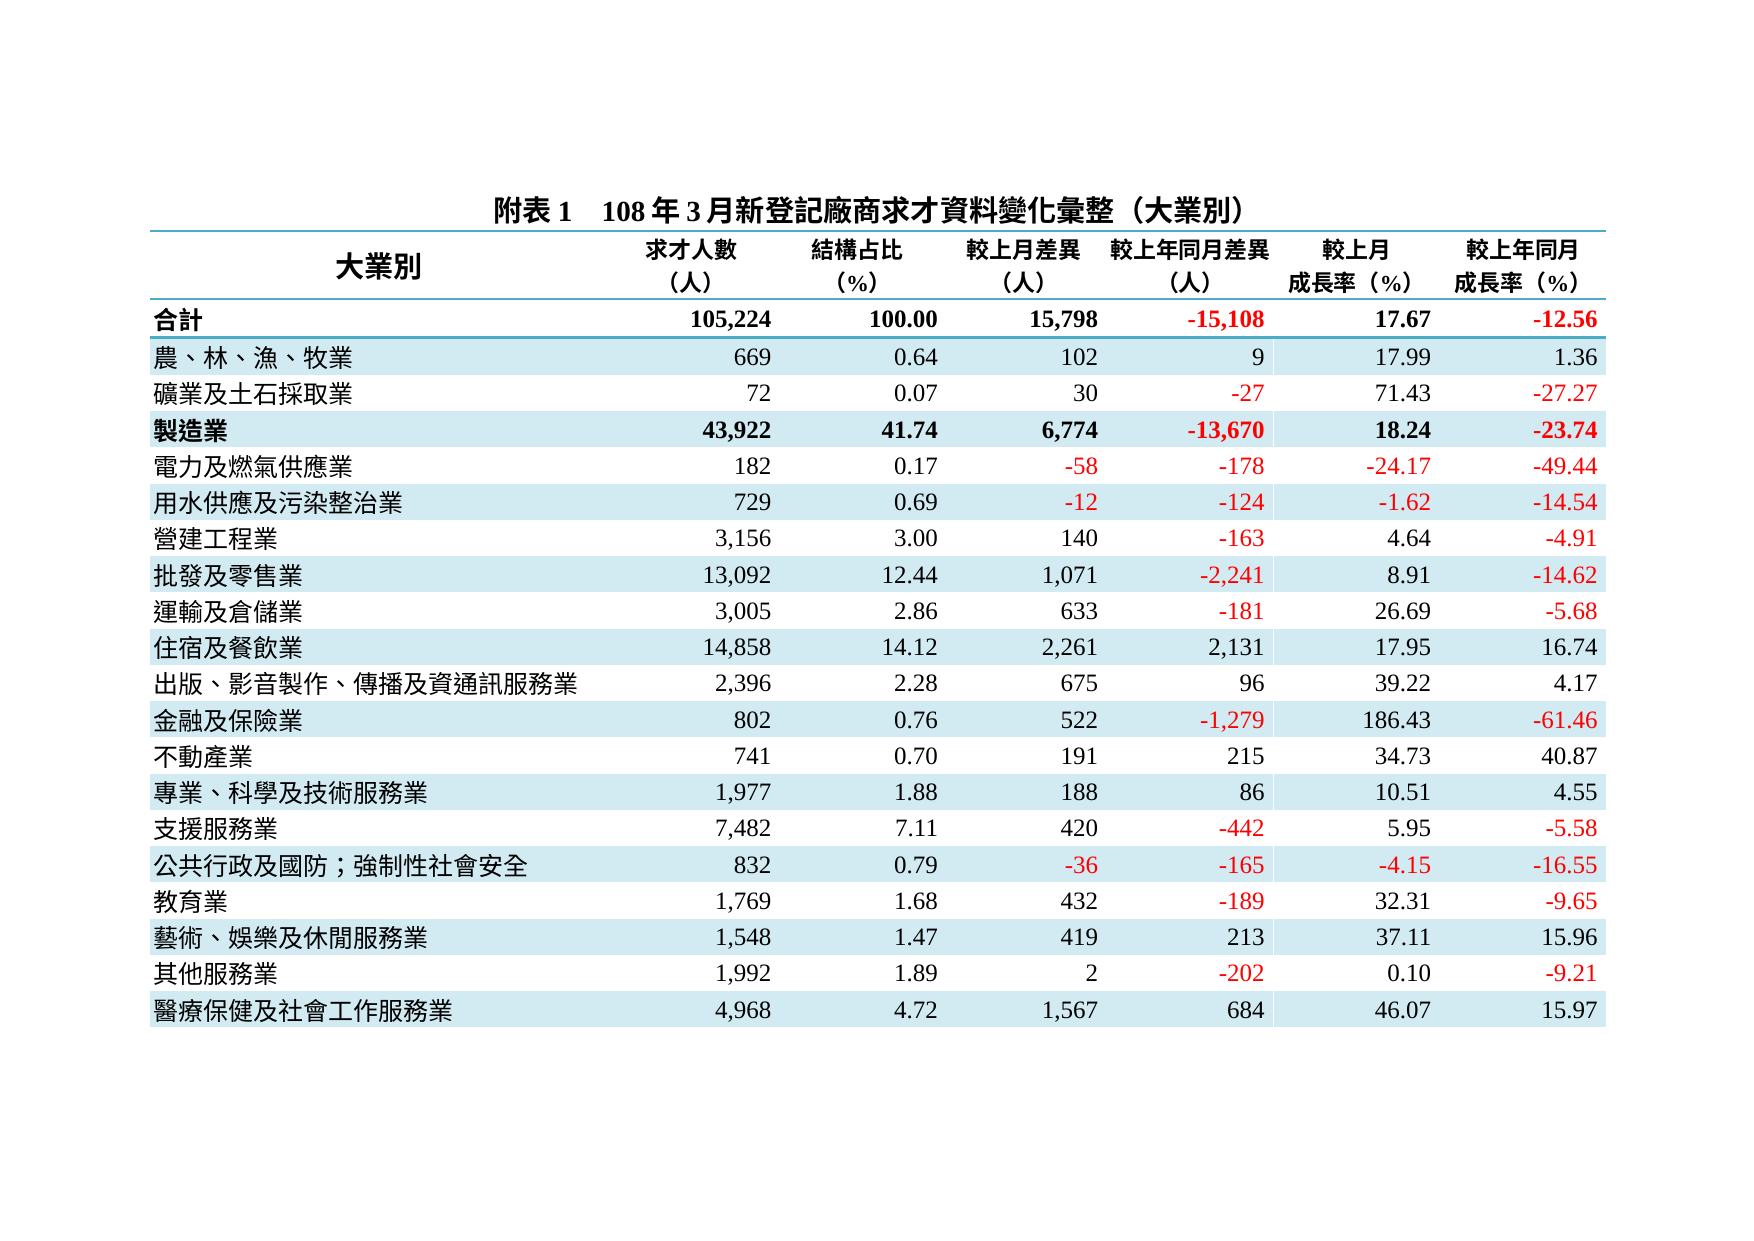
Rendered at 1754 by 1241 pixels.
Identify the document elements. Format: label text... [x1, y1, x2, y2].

table_cell 1,992 [608, 955, 774, 991]
table_cell 186.43 [1274, 701, 1440, 737]
table_cell 675 [941, 665, 1107, 701]
table_cell 105,224 [608, 300, 774, 336]
table_cell 其他服務業 [150, 955, 608, 991]
table_header 較上月 成長率（%） [1274, 232, 1440, 298]
table_cell 26.69 [1274, 592, 1440, 628]
table_cell -12.56 [1440, 300, 1606, 336]
table_cell 41.74 [774, 411, 941, 447]
table_cell 102 [941, 339, 1107, 375]
table_cell 2.28 [774, 665, 941, 701]
table_cell 住宿及餐飲業 [150, 629, 608, 665]
table_cell 公共行政及國防；強制性社會安全 [150, 846, 608, 882]
table_cell 684 [1107, 991, 1273, 1027]
table_cell 1,071 [941, 556, 1107, 592]
table_cell 0.79 [774, 846, 941, 882]
table_cell 礦業及土石採取業 [150, 375, 608, 411]
table_cell -202 [1107, 955, 1273, 991]
table_cell 7.11 [774, 810, 941, 846]
table_cell 2 [941, 955, 1107, 991]
table_header 較上月差異 （人） [941, 232, 1107, 298]
table_cell 0.70 [774, 737, 941, 773]
table_cell 86 [1107, 774, 1273, 810]
table_cell 37.11 [1274, 919, 1440, 955]
table_cell 1.89 [774, 955, 941, 991]
table_cell 633 [941, 592, 1107, 628]
table_cell -49.44 [1440, 447, 1606, 483]
table_cell -61.46 [1440, 701, 1606, 737]
table_cell -14.54 [1440, 484, 1606, 520]
table_cell 182 [608, 447, 774, 483]
table_header 結構占比 （%） [774, 232, 941, 298]
table_cell 1.68 [774, 882, 941, 918]
table_cell 1.36 [1440, 339, 1606, 375]
table_cell 批發及零售業 [150, 556, 608, 592]
table_cell -58 [941, 447, 1107, 483]
table_cell 6,774 [941, 411, 1107, 447]
table_cell 2,261 [941, 629, 1107, 665]
table_cell 1,977 [608, 774, 774, 810]
table_cell -1,279 [1107, 701, 1273, 737]
table_cell 43,922 [608, 411, 774, 447]
table_header 較上年同月差異 （人） [1107, 232, 1273, 298]
table_cell 0.69 [774, 484, 941, 520]
table_cell 432 [941, 882, 1107, 918]
table_cell 支援服務業 [150, 810, 608, 846]
table_cell 12.44 [774, 556, 941, 592]
table_cell 32.31 [1274, 882, 1440, 918]
table_cell 1,769 [608, 882, 774, 918]
table_cell 4.72 [774, 991, 941, 1027]
table_cell -9.21 [1440, 955, 1606, 991]
table_cell 419 [941, 919, 1107, 955]
table_cell -5.58 [1440, 810, 1606, 846]
table_cell 522 [941, 701, 1107, 737]
table_cell 0.10 [1274, 955, 1440, 991]
table_cell -124 [1107, 484, 1273, 520]
table_cell 741 [608, 737, 774, 773]
table_cell 3,005 [608, 592, 774, 628]
table_cell -27.27 [1440, 375, 1606, 411]
table_cell 34.73 [1274, 737, 1440, 773]
table_cell 7,482 [608, 810, 774, 846]
table_cell 8.91 [1274, 556, 1440, 592]
table_cell -4.15 [1274, 846, 1440, 882]
table_cell -178 [1107, 447, 1273, 483]
table_cell 9 [1107, 339, 1273, 375]
table_cell 14,858 [608, 629, 774, 665]
table_cell 215 [1107, 737, 1273, 773]
table_cell -36 [941, 846, 1107, 882]
table_cell -16.55 [1440, 846, 1606, 882]
table_cell 1.47 [774, 919, 941, 955]
table_header 較上年同月 成長率（%） [1440, 232, 1606, 298]
table_cell -5.68 [1440, 592, 1606, 628]
table_cell -4.91 [1440, 520, 1606, 556]
table_cell 140 [941, 520, 1107, 556]
table_cell 0.64 [774, 339, 941, 375]
table_cell 用水供應及污染整治業 [150, 484, 608, 520]
table_cell 188 [941, 774, 1107, 810]
table_cell 16.74 [1440, 629, 1606, 665]
table_cell 製造業 [150, 411, 608, 447]
table_cell 農、林、漁、牧業 [150, 339, 608, 375]
table_cell 669 [608, 339, 774, 375]
table_cell 4.55 [1440, 774, 1606, 810]
table_cell -165 [1107, 846, 1273, 882]
table_cell 30 [941, 375, 1107, 411]
table_cell -442 [1107, 810, 1273, 846]
table_cell -27 [1107, 375, 1273, 411]
table_cell 4.17 [1440, 665, 1606, 701]
table_cell -181 [1107, 592, 1273, 628]
table_cell 213 [1107, 919, 1273, 955]
table_cell 72 [608, 375, 774, 411]
table_cell -24.17 [1274, 447, 1440, 483]
table_cell 1,548 [608, 919, 774, 955]
table_cell 40.87 [1440, 737, 1606, 773]
table_cell -1.62 [1274, 484, 1440, 520]
table_cell -189 [1107, 882, 1273, 918]
table_cell 電力及燃氣供應業 [150, 447, 608, 483]
table_cell 金融及保險業 [150, 701, 608, 737]
table_cell 合計 [150, 300, 608, 336]
table_cell 0.17 [774, 447, 941, 483]
table_cell 46.07 [1274, 991, 1440, 1027]
table_cell 4.64 [1274, 520, 1440, 556]
table_cell -23.74 [1440, 411, 1606, 447]
table_cell 不動產業 [150, 737, 608, 773]
table_cell 100.00 [774, 300, 941, 336]
table_cell 出版、影音製作、傳播及資通訊服務業 [150, 665, 608, 701]
table_cell 96 [1107, 665, 1273, 701]
table_cell 教育業 [150, 882, 608, 918]
table_cell 3.00 [774, 520, 941, 556]
table_cell 1.88 [774, 774, 941, 810]
table_header 求才人數 （人） [608, 232, 774, 298]
table_cell 17.67 [1274, 300, 1440, 336]
table_cell 832 [608, 846, 774, 882]
table_cell 14.12 [774, 629, 941, 665]
text 附表1 108年3月新登記廠商求才資料變化彙整（大業別） [150, 187, 1604, 229]
table_cell 71.43 [1274, 375, 1440, 411]
table_cell 191 [941, 737, 1107, 773]
table_cell 17.99 [1274, 339, 1440, 375]
table_cell 15.97 [1440, 991, 1606, 1027]
table_cell 15.96 [1440, 919, 1606, 955]
table_cell 729 [608, 484, 774, 520]
table_cell -9.65 [1440, 882, 1606, 918]
table_cell 1,567 [941, 991, 1107, 1027]
table_cell 15,798 [941, 300, 1107, 336]
table_cell 0.76 [774, 701, 941, 737]
table_cell 802 [608, 701, 774, 737]
table_cell 2,396 [608, 665, 774, 701]
table_cell 營建工程業 [150, 520, 608, 556]
table_cell 2,131 [1107, 629, 1273, 665]
table_cell 0.07 [774, 375, 941, 411]
table_header 大業別 [150, 232, 608, 298]
table_cell 專業、科學及技術服務業 [150, 774, 608, 810]
table_cell 2.86 [774, 592, 941, 628]
table_cell 醫療保健及社會工作服務業 [150, 991, 608, 1027]
table_cell 5.95 [1274, 810, 1440, 846]
table_cell -14.62 [1440, 556, 1606, 592]
table_cell 3,156 [608, 520, 774, 556]
table_cell -12 [941, 484, 1107, 520]
table_cell -15,108 [1107, 300, 1273, 336]
table_cell -13,670 [1107, 411, 1273, 447]
table_cell -2,241 [1107, 556, 1273, 592]
table_cell 39.22 [1274, 665, 1440, 701]
table_cell 運輸及倉儲業 [150, 592, 608, 628]
table_cell 藝術、娛樂及休閒服務業 [150, 919, 608, 955]
table_cell 420 [941, 810, 1107, 846]
table_cell 4,968 [608, 991, 774, 1027]
table_cell 18.24 [1274, 411, 1440, 447]
table_cell 17.95 [1274, 629, 1440, 665]
table_cell 13,092 [608, 556, 774, 592]
table_cell -163 [1107, 520, 1273, 556]
table_cell 10.51 [1274, 774, 1440, 810]
